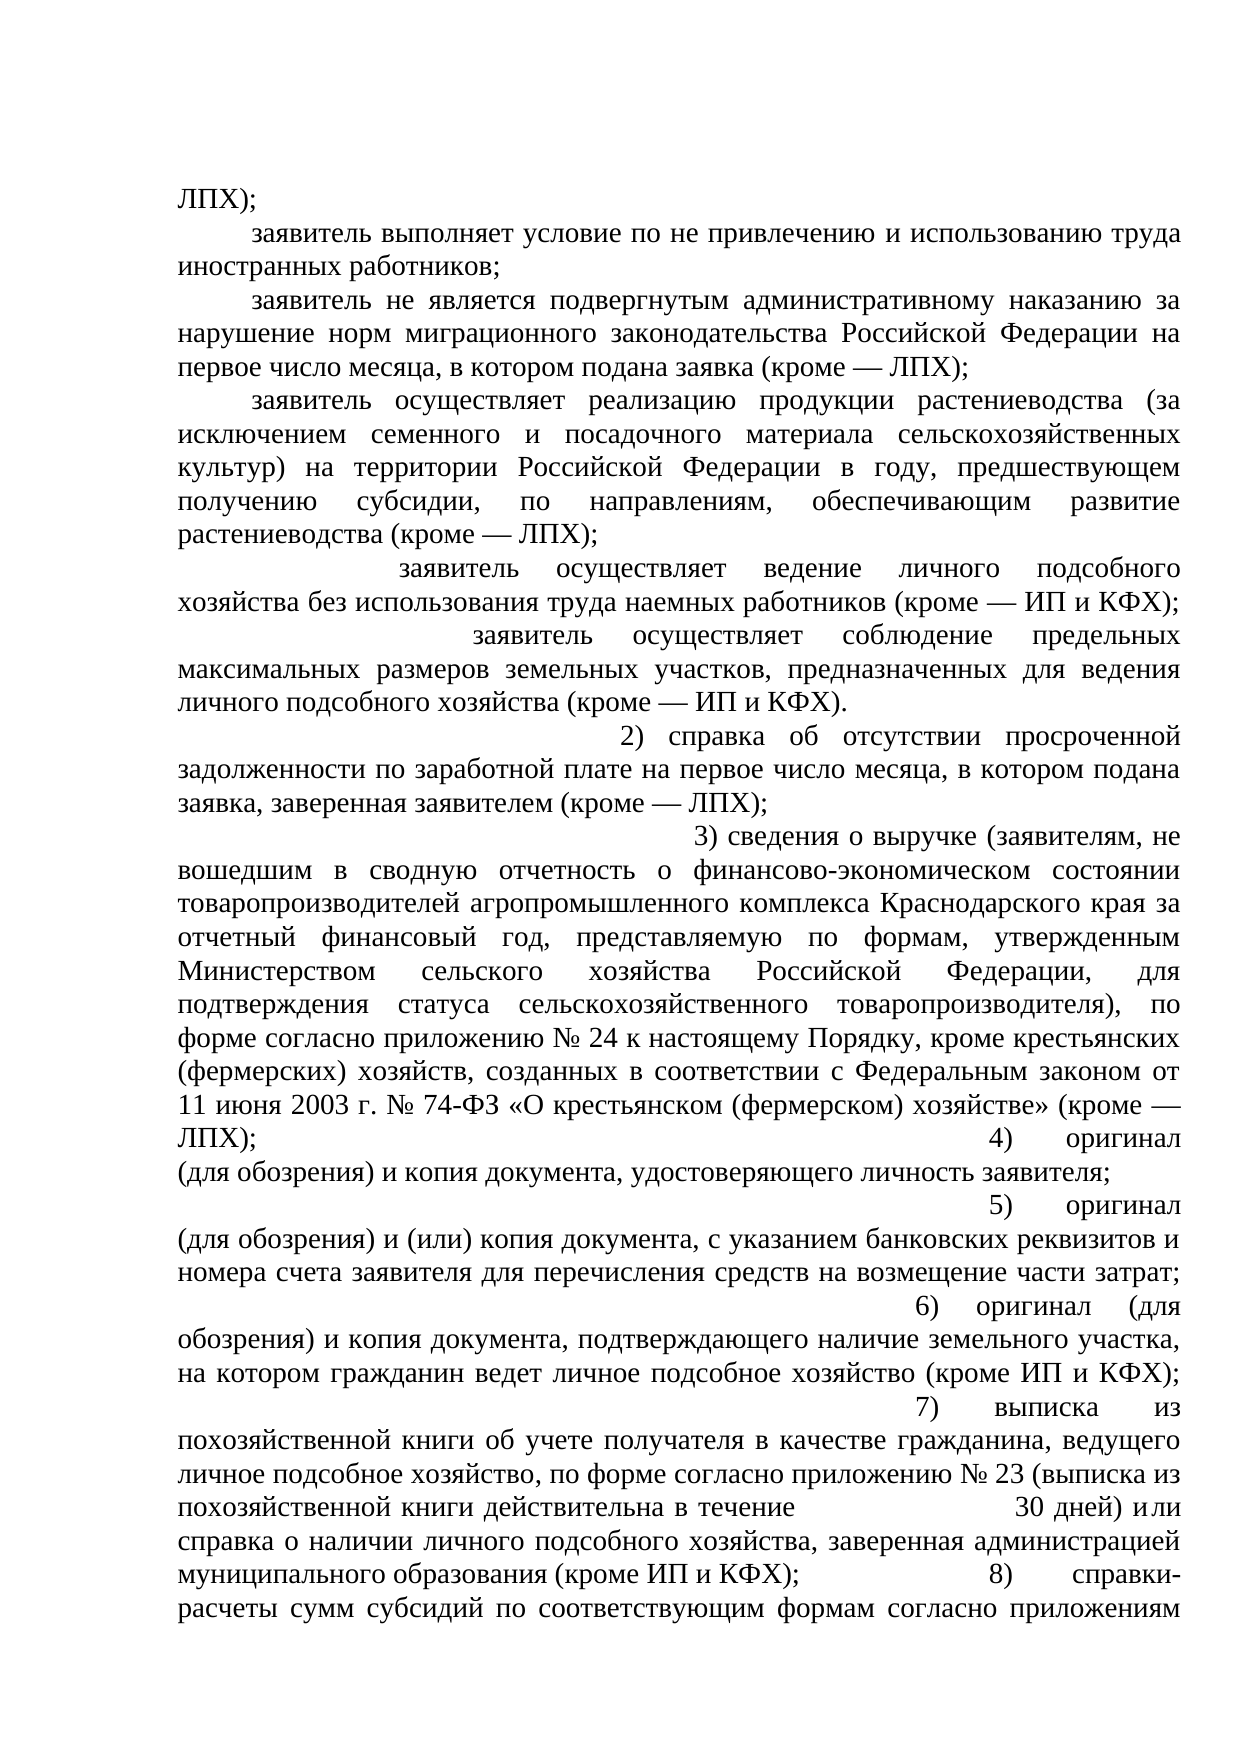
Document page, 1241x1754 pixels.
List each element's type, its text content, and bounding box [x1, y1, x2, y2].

text - ЛПХ); заявитель выполняет условие по не привлечению и использованию труда иностранных работников; заявитель не является подвергнутым административному наказанию за нарушение норм миграционного законодательства Российской Федерации на первое число месяца, в котором подана заявка (кроме — ЛПХ); заявитель осуществляет реализацию продукции растениеводства (за исключением семенного и посадочного материала сельскохозяйственных культур) на территории Российской Федерации в году, предшествующем получению субсидии, по направлениям, обеспечивающим развитие растениеводства (кроме — ЛПХ); заявитель осуществляет ведение личного подсобного хозяйства без использования труда наемных работников (кроме — ИП и КФХ); заявитель осуществляет соблюдение предельных максимальных размеров земельных участков, предназначенных для ведения личного подсобного хозяйства (кроме — ИП и КФХ). 2) справка об отсутствии просроченной задолженности по заработной плате на первое число месяца, в котором подана заявка, заверенная заявителем (кроме — ЛПХ); 3) сведения о выручке (заявителям, не вошедшим в сводную отчетность о финансово-экономическом состоянии товаропроизводителей агропромышленного комплекса Краснодарского края за отчетный финансовый год, представляемую по формам, утвержденным Министерством сельского хозяйства Российской Федерации, для подтверждения статуса сельскохозяйственного товаропроизводителя), по форме согласно приложению № 24 к настоящему Порядку, кроме крестьянских (фермерских) хозяйств, созданных в соответствии с Федеральным законом от 11 июня 2003 г. № 74-ФЗ «О крестьянском (фермерском) хозяйстве» (кроме — ЛПХ); 4) оригинал (для обозрения) и копия документа, удостоверяющего личность заявителя; 5) оригинал (для обозрения) и (или) копия документа, с указанием банковских реквизитов и номера счета заявителя для перечисления средств на возмещение части затрат; 6) оригинал (для обозрения) и копия документа, подтверждающего наличие земельного участка, на котором гражданин ведет личное подсобное хозяйство (кроме ИП и КФХ); 7) выписка из похозяйственной книги об учете получателя в качестве гражданина, ведущего личное подсобное хозяйство, по форме согласно приложению № 23 (выписка из похозяйственной книги действительна в течение 30 дней) или справка о наличии личного подсобного хозяйства, заверенная администрацией муниципального образования (кроме ИП и КФХ); 8) справки-расчеты сумм субсидий по соответствующим формам согласно приложениям [177, 181, 1181, 1623]
